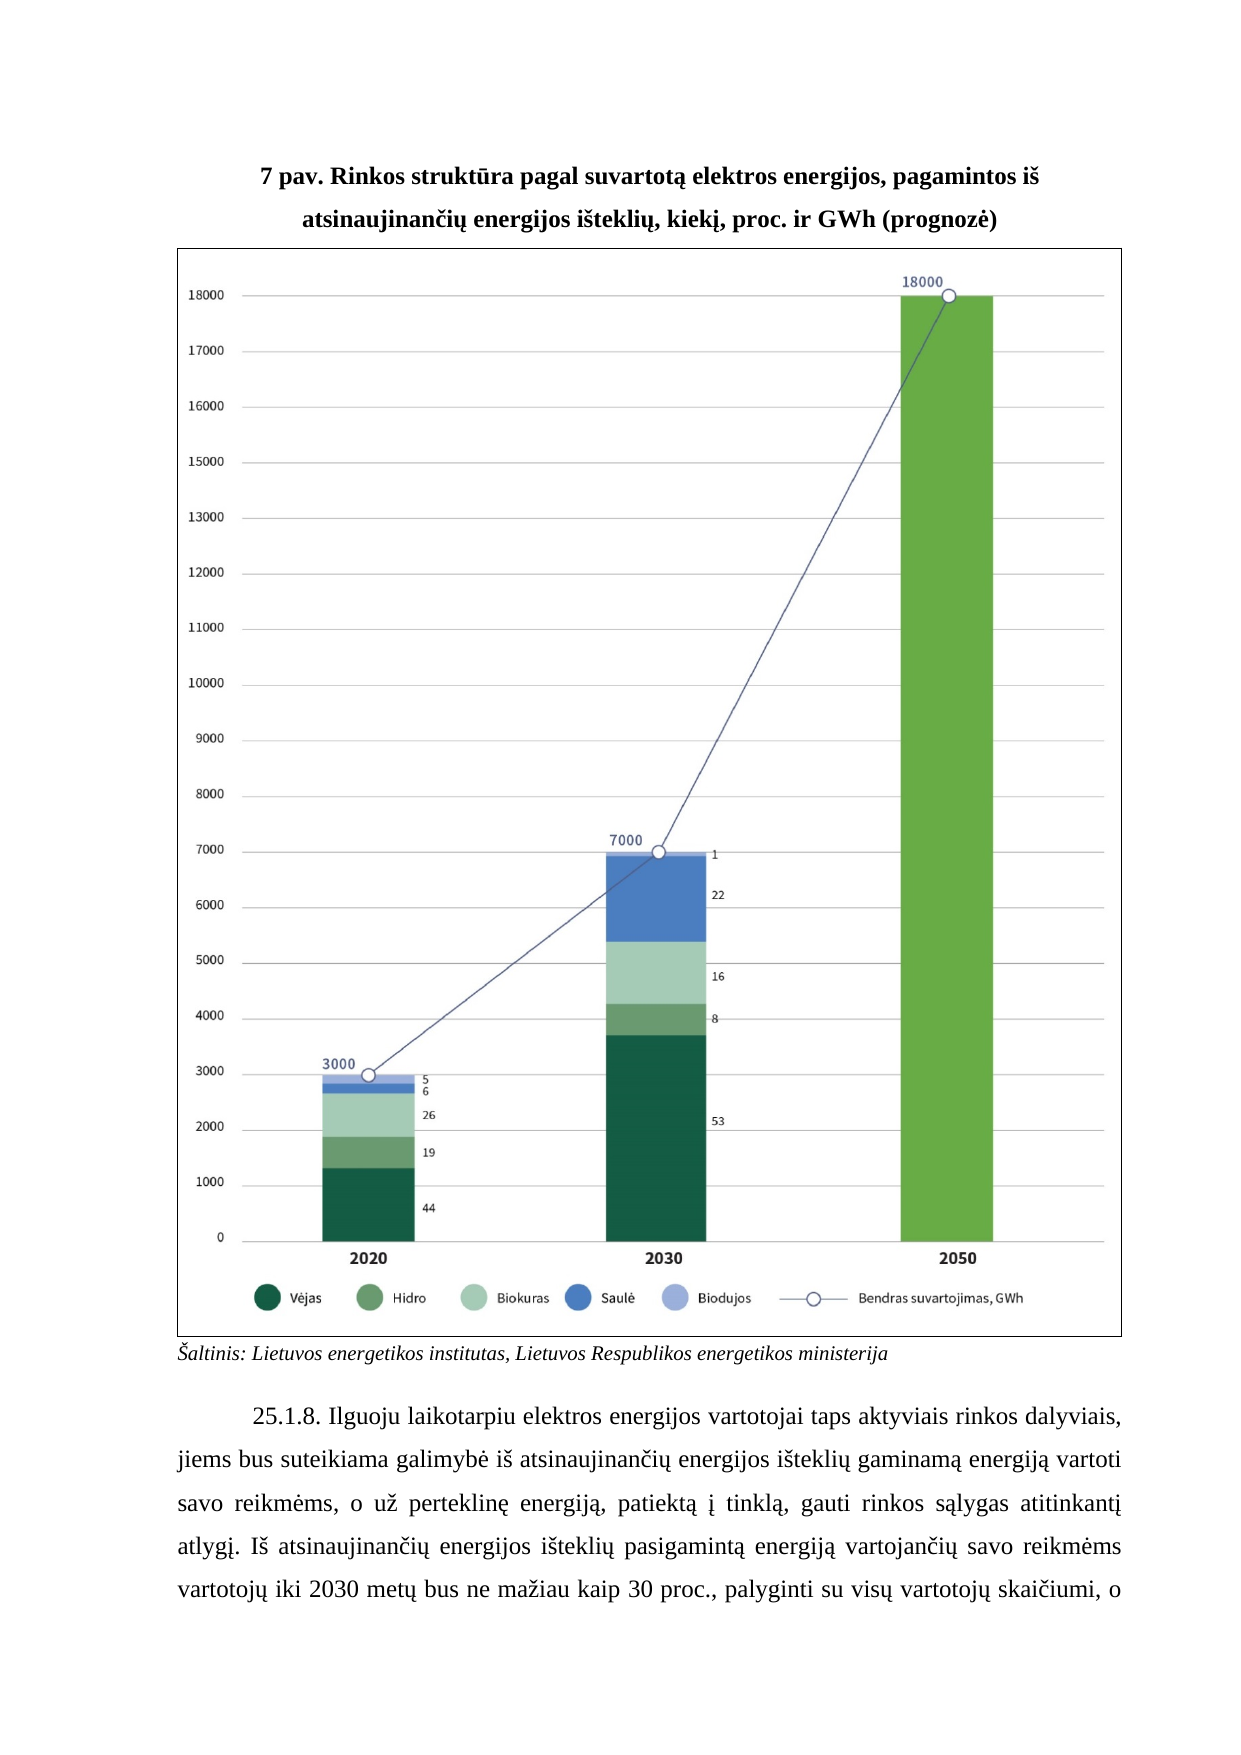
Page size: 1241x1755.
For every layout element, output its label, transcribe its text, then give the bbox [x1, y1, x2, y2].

text 25.1.8. Ilguoju laikotarpiu elektros energijos vartotojai taps aktyviais rinkos dalyviais, jiems bus suteikiama galimybė iš atsinaujinančių energijos išteklių gaminamą energiją vartoti savo reikmėms, o už perteklinę energiją, patiektą į tinklą, gauti rinkos sąlygas atitinkantį atlygį. Iš atsinaujinančių energijos išteklių pasigamintą energiją vartojančių savo reikmėms vartotojų iki 2030 metų bus ne mažiau kaip 30 proc., palyginti su visų vartotojų skaičiumi, o [177, 1401, 1122, 1603]
text 7 pav. Rinkos struktūra pagal suvartotą elektros energijos, pagamintos iš atsinaujinančių energijos išteklių, kiekį, proc. ir GWh (prognozė) [177, 161, 1122, 233]
text Šaltinis: Lietuvos energetikos institutas, Lietuvos Respublikos energetikos ministerija [177, 1341, 1122, 1365]
